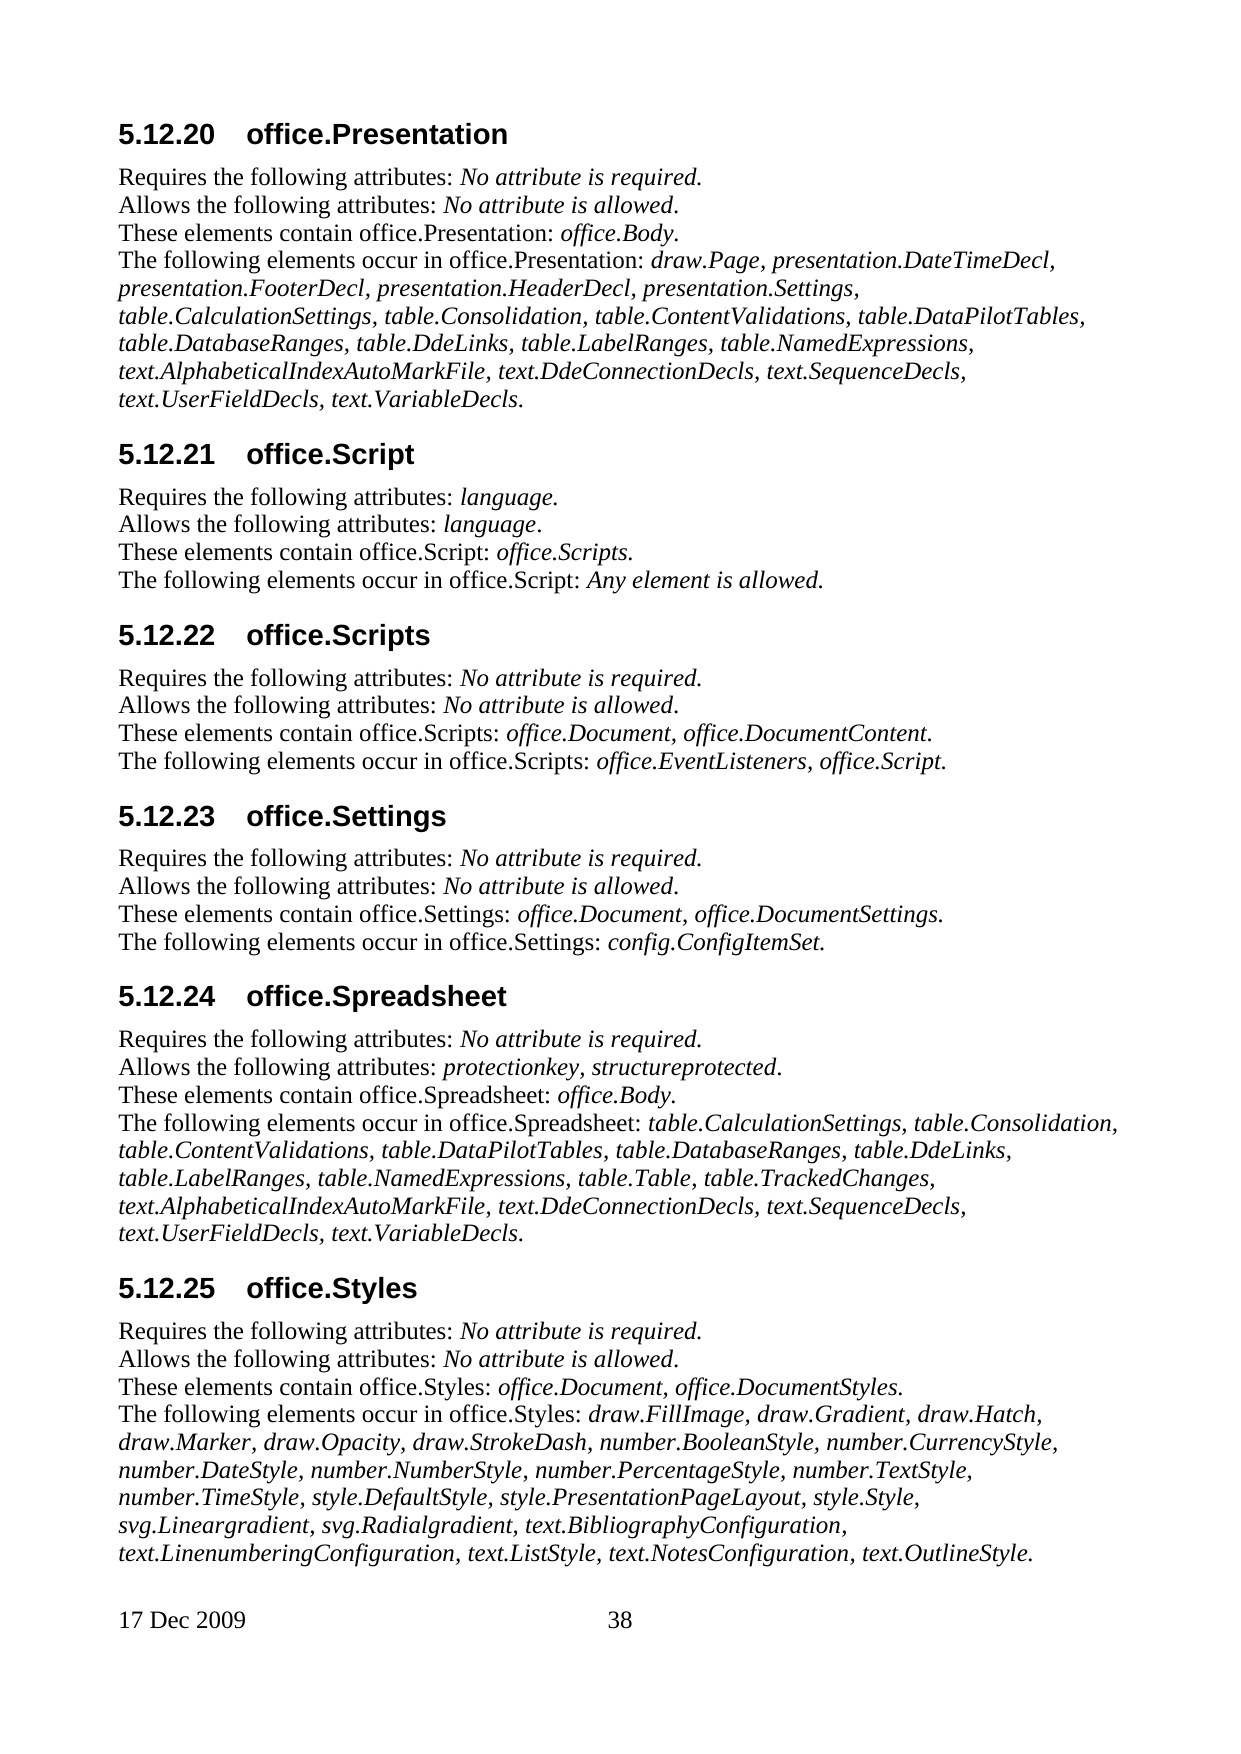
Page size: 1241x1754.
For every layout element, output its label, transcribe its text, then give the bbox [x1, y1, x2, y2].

text The following elements occur in office.Styles: draw.FillImage, draw.Gradient, draw.Hatch, draw.Marker, draw.Opacity, draw.StrokeDash, number.BooleanStyle, number.CurrencyStyle, number.DateStyle, number.NumberStyle, number.PercentageStyle, number.TextStyle, number.TimeStyle, style.DefaultStyle, style.PresentationPageLayout, style.Style, svg.Lineargradient, svg.Radialgradient, text.BibliographyConfiguration, text.LinenumberingConfiguration, text.ListStyle, text.NotesConfiguration, text.OutlineStyle. [118, 1400, 1122, 1567]
text The following elements occur in office.Spreadsheet: table.CalculationSettings, table.Consolidation, table.ContentValidations, table.DataPilotTables, table.DatabaseRanges, table.DdeLinks, table.LabelRanges, table.NamedExpressions, table.Table, table.TrackedChanges, text.AlphabeticalIndexAutoMarkFile, text.DdeConnectionDecls, text.SequenceDecls, text.UserFieldDecls, text.VariableDecls. [118, 1109, 1122, 1247]
text Requires the following attributes: language. [118, 483, 1122, 510]
text These elements contain office.Settings: office.Document, office.DocumentSettings. [118, 900, 1122, 928]
subtitle office.Spreadsheet [118, 980, 1122, 1013]
text The following elements occur in office.Presentation: draw.Page, presentation.DateTimeDecl, presentation.FooterDecl, presentation.HeaderDecl, presentation.Settings, table.CalculationSettings, table.Consolidation, table.ContentValidations, table.DataPilotTables, table.DatabaseRanges, table.DdeLinks, table.LabelRanges, table.NamedExpressions, text.AlphabeticalIndexAutoMarkFile, text.DdeConnectionDecls, text.SequenceDecls, text.UserFieldDecls, text.VariableDecls. [118, 246, 1122, 413]
text These elements contain office.Scripts: office.Document, office.DocumentContent. [118, 719, 1122, 747]
text Allows the following attributes: language. [118, 510, 1122, 538]
subtitle office.Presentation [118, 118, 1122, 151]
text Allows the following attributes: protectionkey, structureprotected. [118, 1053, 1122, 1081]
text Requires the following attributes: No attribute is required. [118, 1026, 1122, 1053]
text These elements contain office.Presentation: office.Body. [118, 219, 1122, 246]
subtitle office.Styles [118, 1272, 1122, 1305]
subtitle office.Script [118, 438, 1122, 470]
text Requires the following attributes: No attribute is required. [118, 664, 1122, 691]
text Allows the following attributes: No attribute is allowed. [118, 872, 1122, 900]
text These elements contain office.Styles: office.Document, office.DocumentStyles. [118, 1373, 1122, 1400]
subtitle office.Settings [118, 799, 1122, 832]
text These elements contain office.Spreadsheet: office.Body. [118, 1081, 1122, 1109]
text The following elements occur in office.Settings: config.ConfigItemSet. [118, 928, 1122, 955]
text Allows the following attributes: No attribute is allowed. [118, 191, 1122, 219]
subtitle office.Scripts [118, 618, 1122, 651]
text Allows the following attributes: No attribute is allowed. [118, 691, 1122, 719]
text Requires the following attributes: No attribute is required. [118, 163, 1122, 191]
text The following elements occur in office.Scripts: office.EventListeners, office.Script. [118, 747, 1122, 774]
text Requires the following attributes: No attribute is required. [118, 844, 1122, 872]
text Requires the following attributes: No attribute is required. [118, 1317, 1122, 1345]
text Allows the following attributes: No attribute is allowed. [118, 1345, 1122, 1373]
text These elements contain office.Script: office.Scripts. [118, 538, 1122, 566]
text The following elements occur in office.Script: Any element is allowed. [118, 566, 1122, 593]
